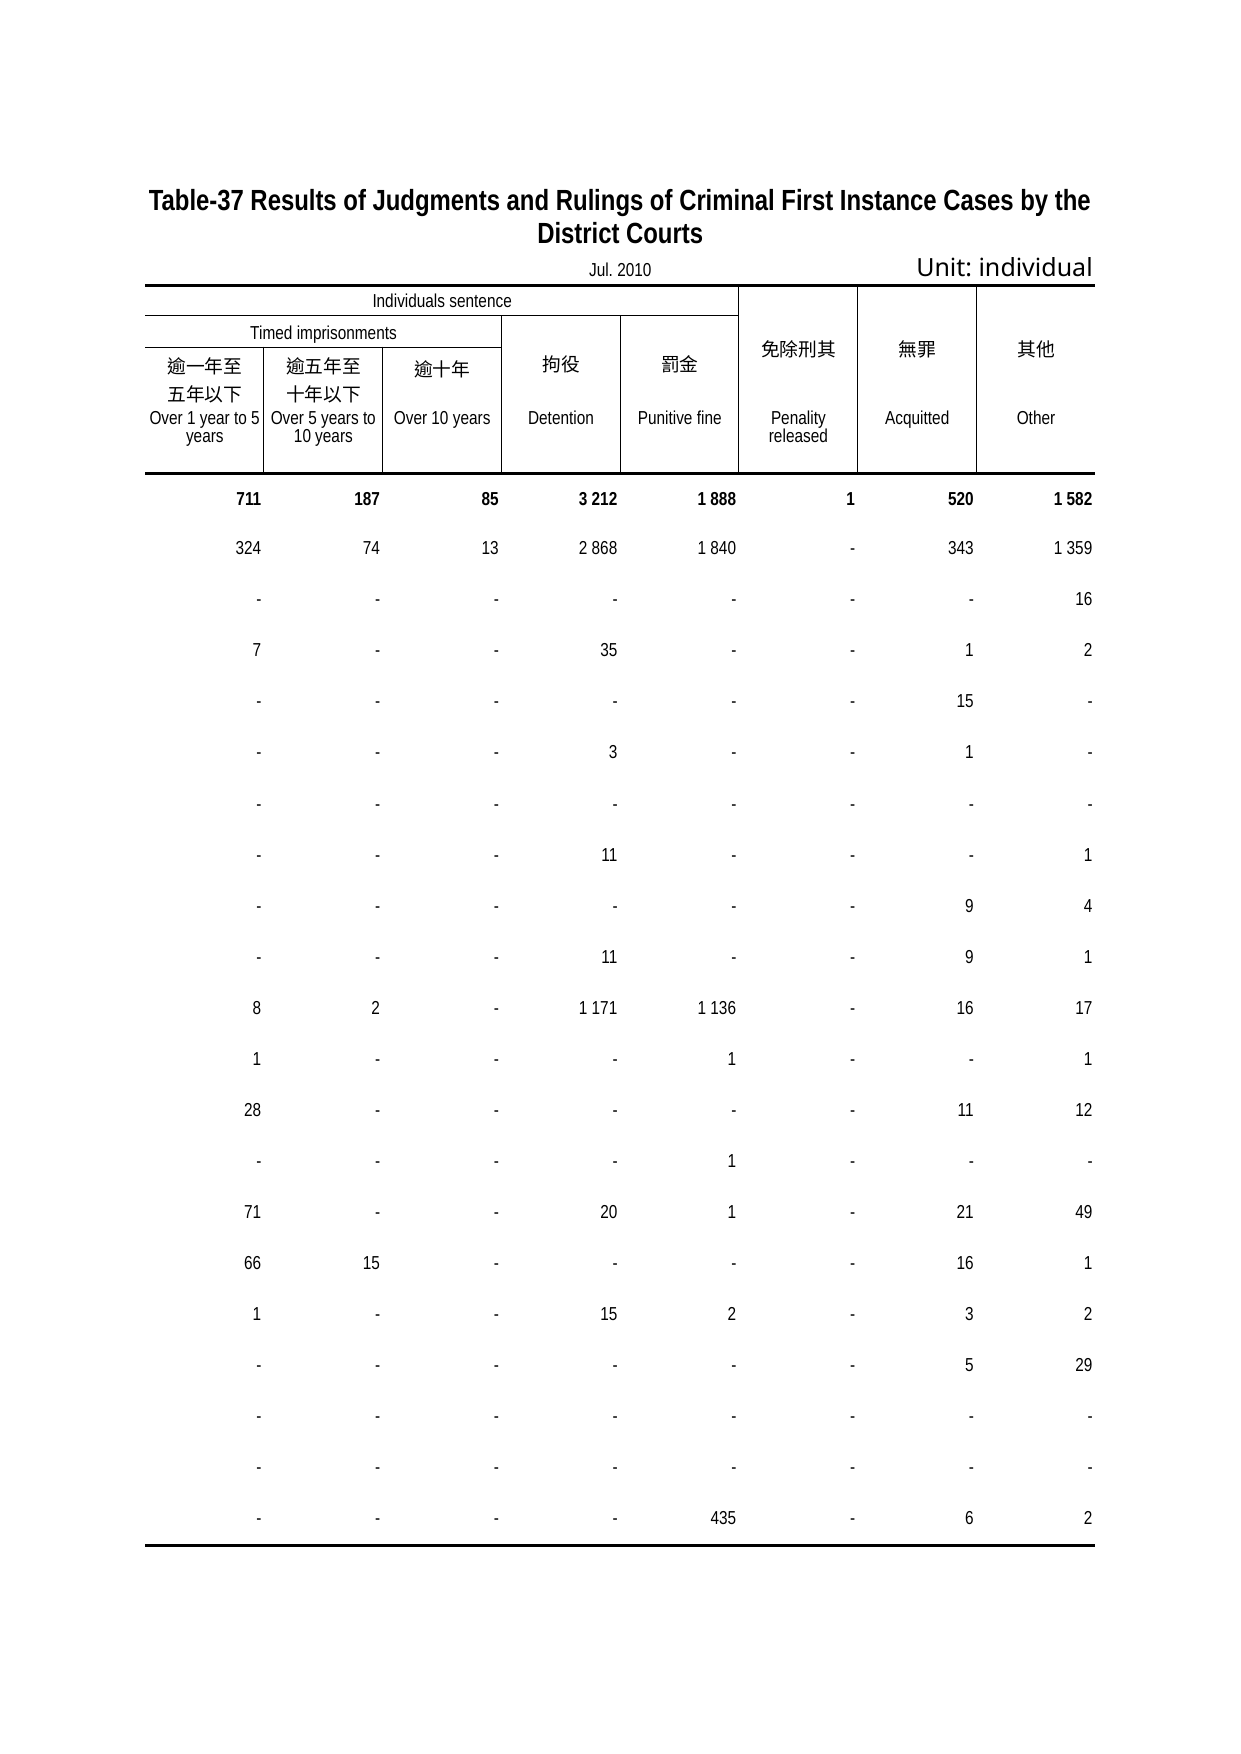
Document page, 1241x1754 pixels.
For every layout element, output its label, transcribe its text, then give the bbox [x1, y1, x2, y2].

table_cell 拘役 [502, 316, 620, 409]
table_cell 187 [264, 475, 383, 523]
table_cell - [739, 676, 858, 727]
table_cell 520 [858, 475, 976, 523]
table_cell 324 [145, 523, 264, 574]
table_cell - [501, 778, 620, 829]
table_cell 3 212 [501, 475, 620, 523]
table_cell - [264, 778, 383, 829]
table_cell - [145, 1441, 264, 1492]
table_cell - [383, 1237, 501, 1288]
table_cell 435 [620, 1493, 739, 1543]
table_cell 2 [976, 1493, 1095, 1543]
table_cell - [739, 1339, 858, 1390]
table_cell - [620, 829, 739, 880]
table_cell Over 5 years to 10 years [264, 409, 382, 472]
table_cell 11 [501, 829, 620, 880]
table_cell 85 [383, 475, 501, 523]
table_cell - [620, 880, 739, 931]
table_cell 35 [501, 625, 620, 676]
table_cell - [620, 1441, 739, 1492]
table_cell - [145, 778, 264, 829]
table_cell - [383, 1288, 501, 1339]
table_cell - [739, 1135, 858, 1186]
table_cell 1 840 [620, 523, 739, 574]
table_cell 1 [739, 475, 858, 523]
table_cell 逾十年 [383, 348, 501, 409]
table_cell 4 [976, 880, 1095, 931]
table_cell 逾一年至 五年以下 [145, 348, 263, 409]
table_cell 1 [620, 1033, 739, 1084]
table_cell - [264, 1441, 383, 1492]
table_cell - [264, 727, 383, 778]
table_cell - [976, 676, 1095, 727]
table_cell - [739, 982, 858, 1033]
table_cell - [264, 931, 383, 982]
table_cell 20 [501, 1186, 620, 1237]
table_cell - [739, 1288, 858, 1339]
table_cell - [858, 1441, 976, 1492]
table_cell 28 [145, 1084, 264, 1135]
table_cell - [501, 574, 620, 625]
table_header Individuals sentence [145, 287, 738, 315]
table_cell 1 [976, 829, 1095, 880]
table_cell 16 [858, 982, 976, 1033]
table_cell - [501, 1084, 620, 1135]
table_cell 1 171 [501, 982, 620, 1033]
text Table-37 Results of Judgments and Rulings of Criminal First Instance Cases by the District Courts [148, 183, 1092, 250]
table_cell - [858, 1033, 976, 1084]
table_cell - [501, 1237, 620, 1288]
table_cell - [383, 727, 501, 778]
table_cell - [858, 1390, 976, 1441]
table_cell - [858, 778, 976, 829]
table_cell - [383, 625, 501, 676]
table_cell 2 868 [501, 523, 620, 574]
table_cell Timed imprisonments [145, 316, 501, 347]
table_cell - [264, 1033, 383, 1084]
table_cell 6 [858, 1493, 976, 1543]
table_cell - [739, 880, 858, 931]
table_cell 71 [145, 1186, 264, 1237]
table_cell - [383, 982, 501, 1033]
table_cell - [858, 1135, 976, 1186]
table_cell 13 [383, 523, 501, 574]
table_cell - [501, 676, 620, 727]
table_cell 1 [145, 1033, 264, 1084]
table_cell - [501, 880, 620, 931]
table_cell 罰金 [621, 316, 738, 409]
table_cell 49 [976, 1186, 1095, 1237]
table_cell 2 [976, 1288, 1095, 1339]
table_cell - [620, 625, 739, 676]
table_cell - [620, 1237, 739, 1288]
table_cell 1 136 [620, 982, 739, 1033]
table_cell - [739, 1186, 858, 1237]
table_cell 1 [976, 931, 1095, 982]
table_cell - [145, 1339, 264, 1390]
table_header 其他 [977, 287, 1095, 409]
table_cell - [976, 1135, 1095, 1186]
table_cell - [739, 1084, 858, 1135]
table_cell - [264, 1390, 383, 1441]
table_cell - [264, 574, 383, 625]
table_cell - [739, 829, 858, 880]
table_cell - [501, 1493, 620, 1543]
table_cell Penality released [739, 409, 857, 472]
table_cell 29 [976, 1339, 1095, 1390]
table_cell - [620, 931, 739, 982]
table_cell Detention [502, 409, 620, 472]
table_cell - [383, 1441, 501, 1492]
table_cell 1 [145, 1288, 264, 1339]
table_cell - [383, 778, 501, 829]
table_cell - [739, 1390, 858, 1441]
table_cell - [383, 1493, 501, 1543]
table_cell 1 [620, 1186, 739, 1237]
table_cell - [145, 727, 264, 778]
table_cell - [145, 1493, 264, 1543]
table_cell - [976, 1441, 1095, 1492]
table_cell 12 [976, 1084, 1095, 1135]
table_cell - [620, 1339, 739, 1390]
table_cell - [501, 1339, 620, 1390]
table_cell - [976, 1390, 1095, 1441]
table_cell 15 [858, 676, 976, 727]
table_cell 9 [858, 931, 976, 982]
table_cell Over 1 year to 5 years [145, 409, 263, 472]
table_cell 21 [858, 1186, 976, 1237]
table_cell 711 [145, 475, 264, 523]
table_cell - [145, 1135, 264, 1186]
table_cell - [145, 676, 264, 727]
table_header 免除刑其 [739, 287, 857, 409]
text Jul. 2010 Unit: individual [148, 250, 1092, 284]
table_cell - [264, 829, 383, 880]
table_cell 1 [976, 1033, 1095, 1084]
table_cell - [739, 523, 858, 574]
table_cell 2 [976, 625, 1095, 676]
table_cell - [739, 727, 858, 778]
table_cell 1 888 [620, 475, 739, 523]
table_cell - [383, 676, 501, 727]
table_cell - [264, 1288, 383, 1339]
table_cell 1 582 [976, 475, 1095, 523]
table_cell 5 [858, 1339, 976, 1390]
table_cell - [264, 1186, 383, 1237]
table_cell - [264, 676, 383, 727]
table_cell - [145, 1390, 264, 1441]
table_header 無罪 [858, 287, 976, 409]
table_cell - [858, 829, 976, 880]
table_cell - [739, 1441, 858, 1492]
table_cell 3 [858, 1288, 976, 1339]
table_cell 1 [620, 1135, 739, 1186]
table_cell - [501, 1441, 620, 1492]
table_cell 15 [501, 1288, 620, 1339]
table_cell - [264, 1135, 383, 1186]
table_cell - [145, 574, 264, 625]
table_cell - [383, 1033, 501, 1084]
table_cell 1 359 [976, 523, 1095, 574]
table_cell - [383, 1084, 501, 1135]
table_cell - [620, 727, 739, 778]
table_cell - [145, 880, 264, 931]
table_cell - [620, 1084, 739, 1135]
table_cell - [739, 931, 858, 982]
table_cell 11 [501, 931, 620, 982]
table_cell - [858, 574, 976, 625]
table_cell Acquitted [858, 409, 976, 472]
table_cell 11 [858, 1084, 976, 1135]
table_cell - [976, 778, 1095, 829]
table_cell - [620, 574, 739, 625]
table_cell 2 [264, 982, 383, 1033]
table_cell Punitive fine [621, 409, 738, 472]
table_cell - [264, 625, 383, 676]
table_cell - [501, 1033, 620, 1084]
table_cell Other [977, 409, 1095, 472]
table_cell 3 [501, 727, 620, 778]
table_cell - [383, 1339, 501, 1390]
table_cell - [976, 727, 1095, 778]
table_cell 7 [145, 625, 264, 676]
table_cell Over 10 years [383, 409, 501, 472]
table_cell - [620, 676, 739, 727]
table_cell 66 [145, 1237, 264, 1288]
table_cell - [145, 931, 264, 982]
table_cell - [739, 1237, 858, 1288]
table_cell 1 [858, 727, 976, 778]
table_cell - [501, 1135, 620, 1186]
table_cell - [739, 778, 858, 829]
table_cell - [383, 1390, 501, 1441]
table_cell 2 [620, 1288, 739, 1339]
table_cell - [383, 574, 501, 625]
table_cell 16 [976, 574, 1095, 625]
table_cell - [264, 1339, 383, 1390]
table_cell 8 [145, 982, 264, 1033]
table_cell - [739, 574, 858, 625]
table_cell - [383, 1135, 501, 1186]
table_cell 9 [858, 880, 976, 931]
table_cell - [145, 829, 264, 880]
table_cell 16 [858, 1237, 976, 1288]
table_cell - [383, 880, 501, 931]
table_cell 1 [976, 1237, 1095, 1288]
table_cell 1 [858, 625, 976, 676]
table_cell 343 [858, 523, 976, 574]
table_cell - [383, 829, 501, 880]
table_cell - [620, 1390, 739, 1441]
table_cell - [383, 931, 501, 982]
table_cell - [739, 1033, 858, 1084]
table_cell - [620, 778, 739, 829]
table_cell - [501, 1390, 620, 1441]
table_cell - [739, 1493, 858, 1543]
table_cell 15 [264, 1237, 383, 1288]
table_cell - [383, 1186, 501, 1237]
table_cell 17 [976, 982, 1095, 1033]
table_cell 74 [264, 523, 383, 574]
table_cell - [264, 1084, 383, 1135]
table_cell - [264, 880, 383, 931]
table_cell 逾五年至 十年以下 [264, 348, 382, 409]
table_cell - [264, 1493, 383, 1543]
table_cell - [739, 625, 858, 676]
